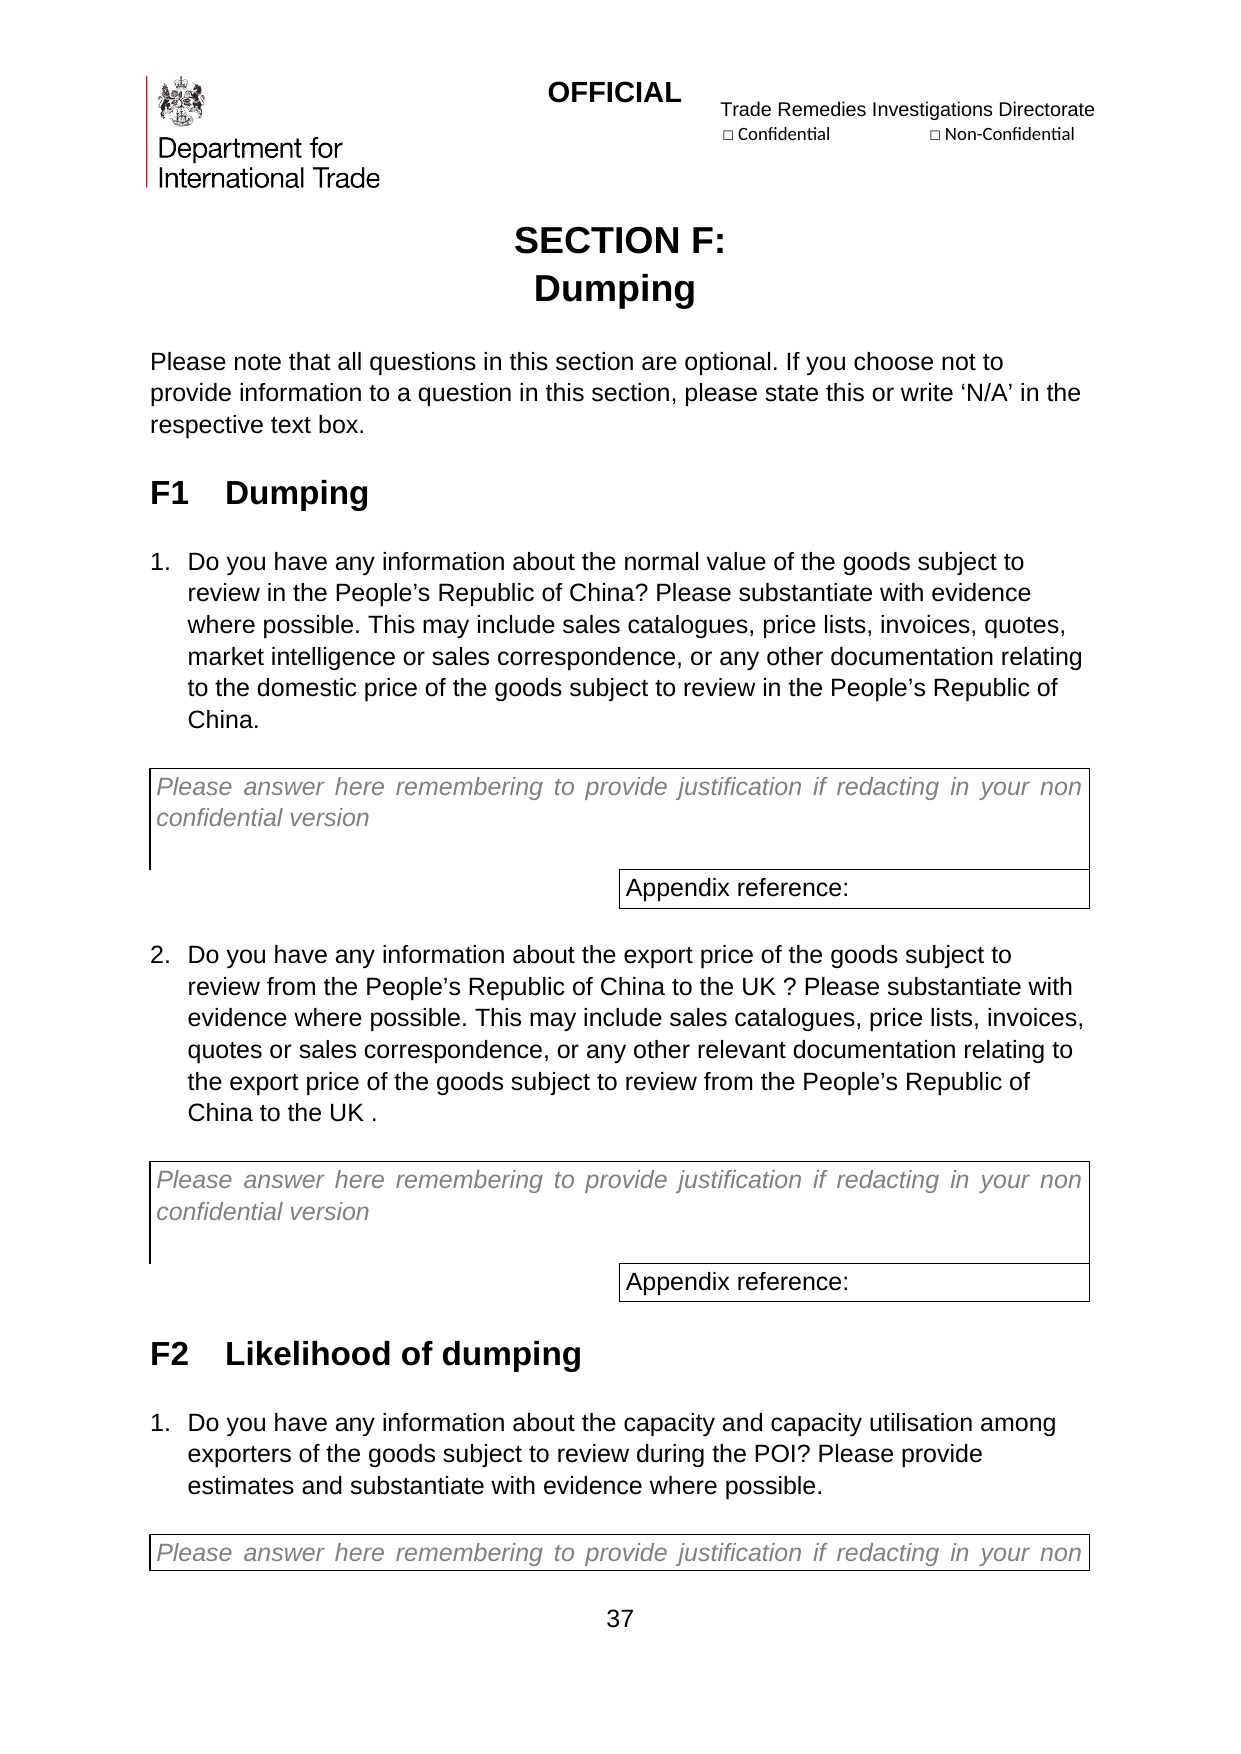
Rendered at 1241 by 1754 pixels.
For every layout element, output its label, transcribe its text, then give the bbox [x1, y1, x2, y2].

text Please note that all questions in this section are optional. If you choose not to provide information to a question in this section, please state this or write ‘N/A’ in the respective text box. [150, 347, 1090, 439]
list Do you have any information about the export price of the goods subject to review from the People’s Republic of China to the UK ? Please substantiate with evidence where possible. This may include sales catalogues, price lists, invoices, quotes or sales correspondence, or any other relevant documentation relating to the export price of the goods subject to review from the People’s Republic of China to the UK . [150, 940, 1090, 1127]
table_cell Appendix reference: [620, 1264, 1089, 1301]
table_cell [150, 870, 619, 908]
subtitle F2 Likelihood of dumping [150, 1334, 1090, 1372]
table_cell [150, 1264, 619, 1301]
subtitle F1 Dumping [150, 473, 1090, 511]
table_header Please answer here remembering to provide justification if redacting in your non confidential version [151, 1162, 1089, 1263]
table_header Please answer here remembering to provide justification if redacting in your non [151, 1535, 1089, 1569]
list Do you have any information about the capacity and capacity utilisation among exporters of the goods subject to review during the POI? Please provide estimates and substantiate with evidence where possible. [150, 1408, 1090, 1499]
subtitle SECTION F: Dumping [150, 218, 1090, 309]
table_cell Appendix reference: [620, 870, 1089, 908]
list Do you have any information about the normal value of the goods subject to review in the People’s Republic of China? Please substantiate with evidence where possible. This may include sales catalogues, price lists, invoices, quotes, market intelligence or sales correspondence, or any other documentation relating to the domestic price of the goods subject to review in the People’s Republic of China. [150, 547, 1090, 733]
table_header Please answer here remembering to provide justification if redacting in your non confidential version [151, 769, 1089, 869]
